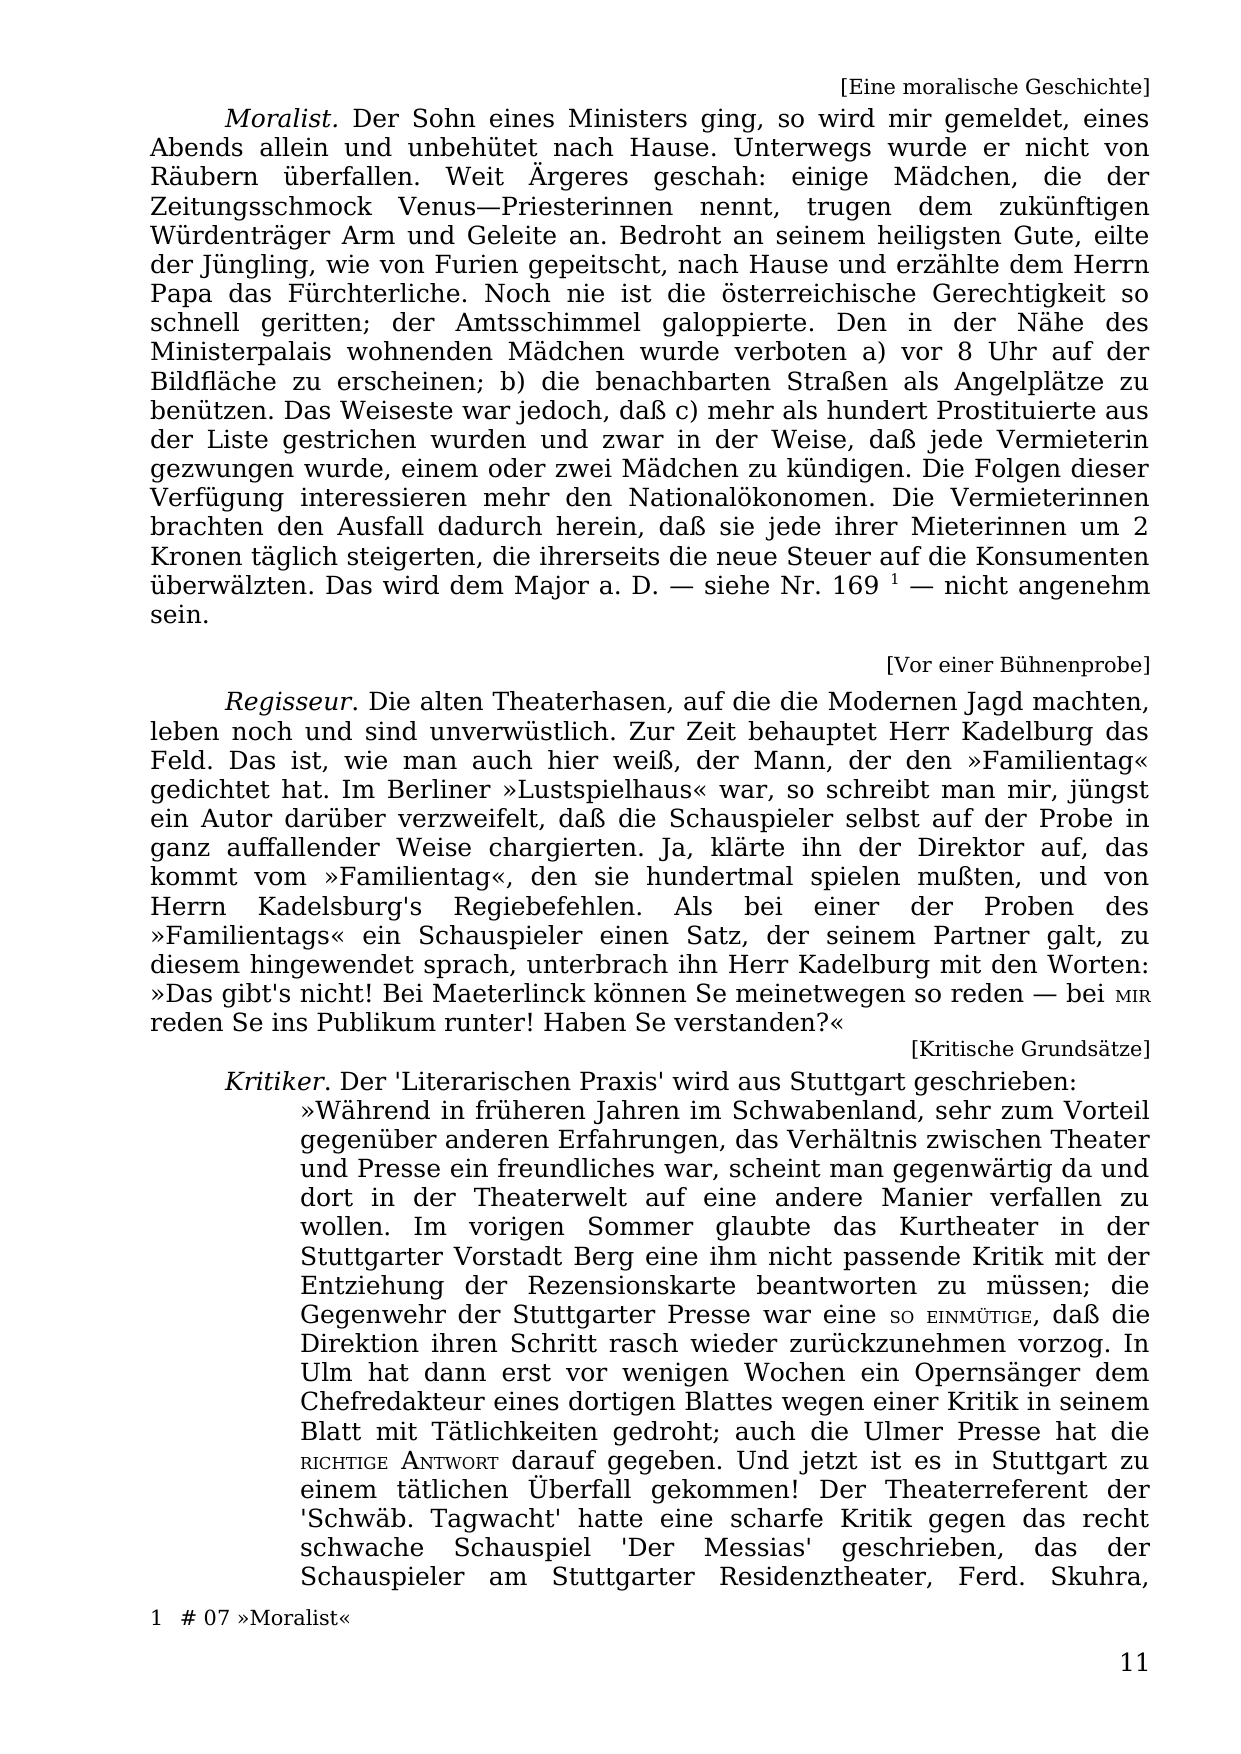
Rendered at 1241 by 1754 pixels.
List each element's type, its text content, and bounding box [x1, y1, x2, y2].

text Regisseur. Die alten Theaterhasen, auf die die Modernen Jagd machten, leben noch und sind unverwüstlich. Zur Zeit behauptet Herr Kadelburg das Feld. Das ist, wie man auch hier weiß, der Mann, der den »Familientag« gedichtet hat. Im Berliner »Lustspielhaus« war, so schreibt man mir, jüngst ein Autor darüber verzweifelt, daß die Schauspieler selbst auf der Probe in ganz auffallender Weise chargierten. Ja, klärte ihn der Direktor auf, das kommt vom »Familientag«, den sie hundertmal spielen mußten, und von Herrn Kadelsburg's Regiebefehlen. Als bei einer der Proben des »Familientags« ein Schauspieler einen Satz, der seinem Partner galt, zu diesem hingewendet sprach, unterbrach ihn Herr Kadelburg mit den Worten: »Das gibt's nicht! Bei Maeterlinck können Se meinetwegen so reden — bei mir reden Se ins Publikum runter! Haben Se verstanden?« [150, 678, 1151, 1037]
text [Kritische Grundsätze] [150, 1037, 1151, 1062]
text Kritiker. Der 'Literarischen Praxis' wird aus Stuttgart geschrieben: [150, 1062, 1151, 1096]
text [Vor einer Bühnenprobe] [150, 653, 1151, 678]
text »Während in früheren Jahren im Schwabenland, sehr zum Vorteil gegenüber anderen Erfahrungen, das Verhältnis zwischen Theater und Presse ein freundliches war, scheint man gegenwärtig da und dort in der Theaterwelt auf eine andere Manier verfallen zu wollen. Im vorigen Sommer glaubte das Kurtheater in der Stuttgarter Vorstadt Berg eine ihm nicht passende Kritik mit der Entziehung der Rezensionskarte beantworten zu müssen; die Gegenwehr der Stuttgarter Presse war eine so einmütige, daß die Direktion ihren Schritt rasch wieder zurückzunehmen vorzog. In Ulm hat dann erst vor wenigen Wochen ein Opernsänger dem Chefredakteur eines dortigen Blattes wegen einer Kritik in seinem Blatt mit Tätlichkeiten gedroht; auch die Ulmer Presse hat die richtige Antwort darauf gegeben. Und jetzt ist es in Stuttgart zu einem tätlichen Überfall gekommen! Der Theaterreferent der 'Schwäb. Tagwacht' hatte eine scharfe Kritik gegen das recht schwache Schauspiel 'Der Messias' geschrieben, das der Schauspieler am Stuttgarter Residenztheater, Ferd. Skuhra, [300, 1096, 1151, 1592]
text [Eine moralische Geschichte] [150, 75, 1151, 99]
text Moralist. Der Sohn eines Ministers ging, so wird mir gemeldet, eines Abends allein und unbehütet nach Hause. Unterwegs wurde er nicht von Räubern überfallen. Weit Ärgeres geschah: einige Mädchen, die der Zeitungsschmock Venus—Priesterinnen nennt, trugen dem zukünftigen Würdenträger Arm und Geleite an. Bedroht an seinem heiligsten Gute, eilte der Jüngling, wie von Furien gepeitscht, nach Hause und erzählte dem Herrn Papa das Fürchterliche. Noch nie ist die österreichische Gerechtigkeit so schnell geritten; der Amtsschimmel galoppierte. Den in der Nähe des Ministerpalais wohnenden Mädchen wurde verboten a) vor 8 Uhr auf der Bildfläche zu erscheinen; b) die benachbarten Straßen als Angelplätze zu benützen. Das Weiseste war jedoch, daß c) mehr als hundert Prostituierte aus der Liste gestrichen wurden und zwar in der Weise, daß jede Vermieterin gezwungen wurde, einem oder zwei Mädchen zu kündigen. Die Folgen dieser Verfügung interessieren mehr den Nationalökonomen. Die Vermieterinnen brachten den Ausfall dadurch herein, daß sie jede ihrer Mieterinnen um 2 Kronen täglich steigerten, die ihrerseits die neue Steuer auf die Konsumenten überwälzten. Das wird dem Major a. D. — siehe Nr. 169 — nicht angenehm sein. [150, 99, 1151, 629]
text # 07 »Moralist« [150, 1606, 1151, 1631]
